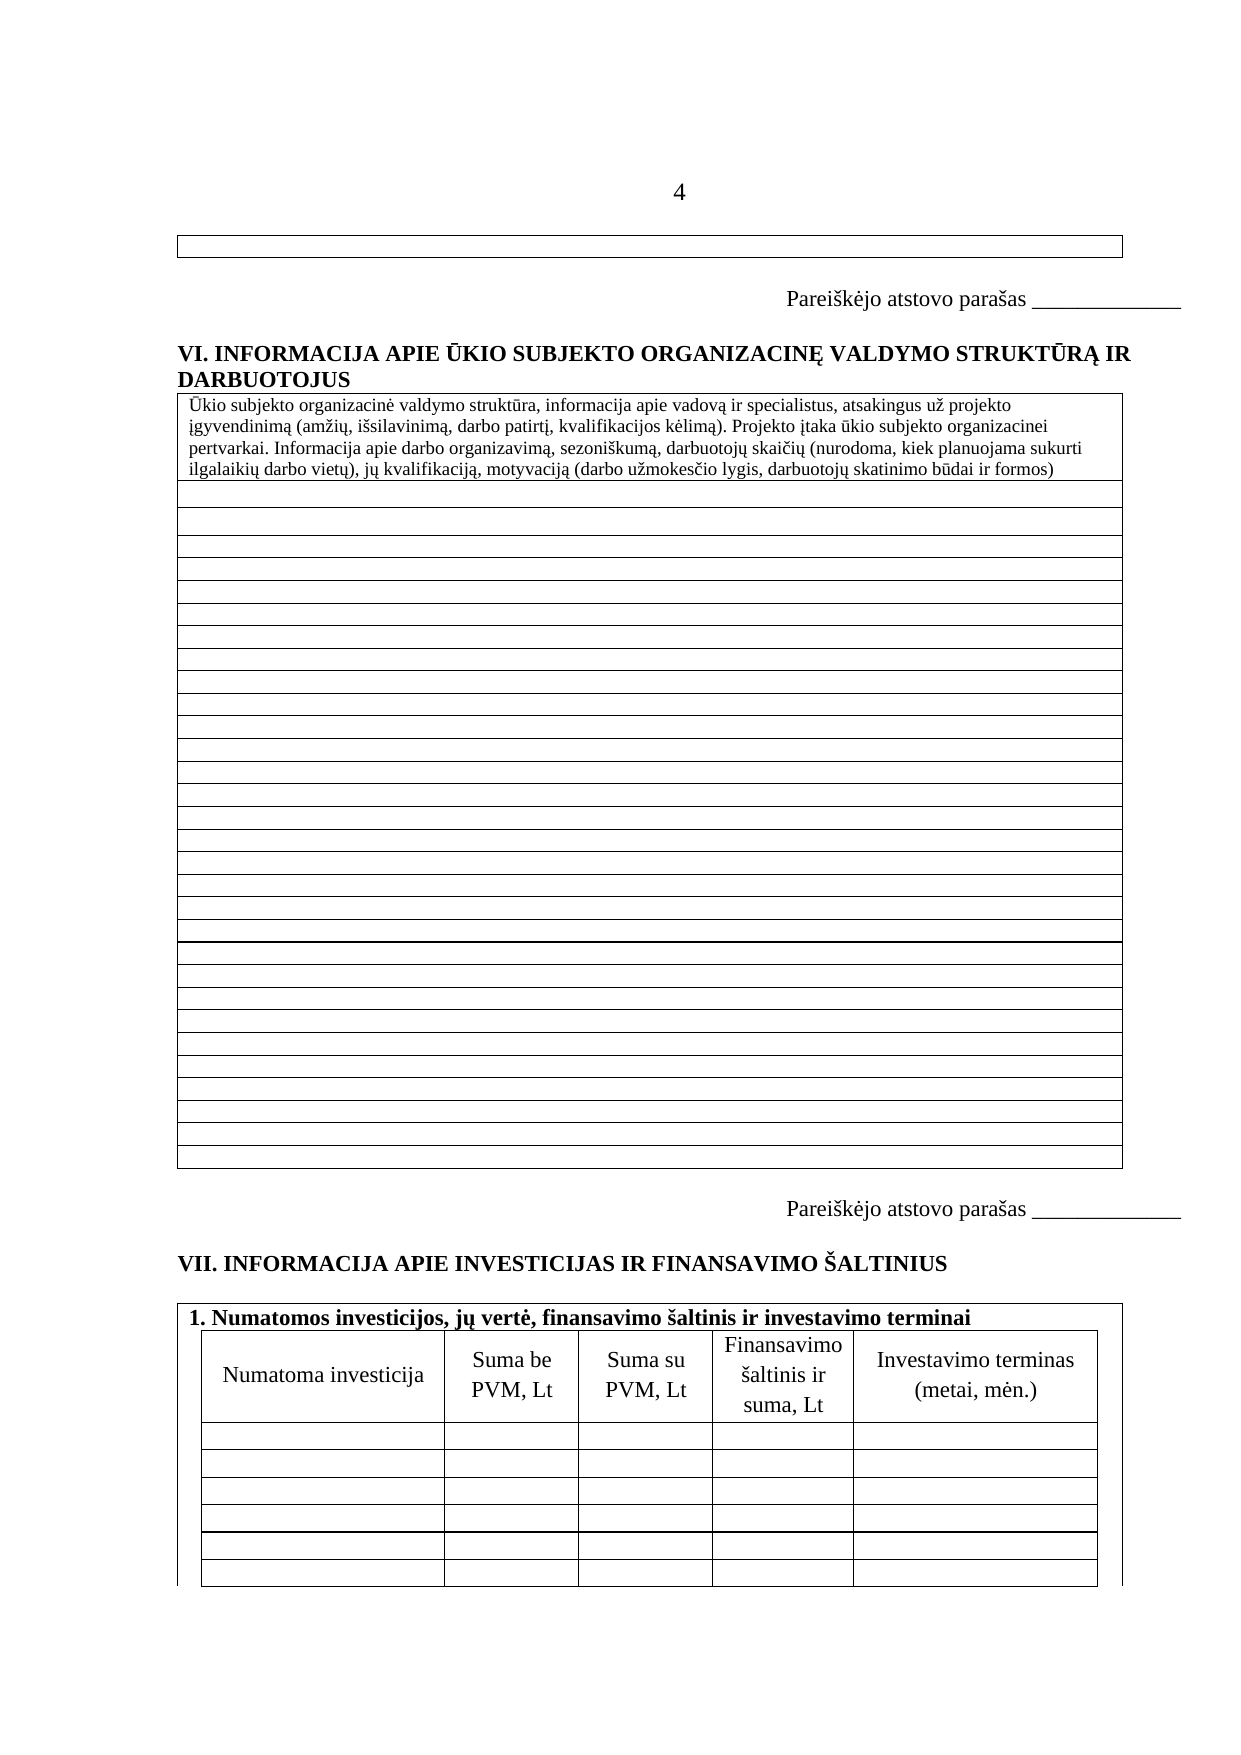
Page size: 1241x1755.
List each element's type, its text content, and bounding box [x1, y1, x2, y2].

table_cell [854, 1533, 1097, 1559]
table_cell [178, 694, 1122, 715]
table_cell [178, 671, 1122, 693]
table_cell [178, 762, 1122, 783]
table_cell [178, 784, 1122, 806]
table_cell [1098, 1449, 1122, 1477]
table_cell [854, 1560, 1097, 1586]
table_cell [202, 1533, 444, 1559]
table_cell Numatoma investicija [202, 1331, 444, 1422]
table_cell [1098, 1330, 1122, 1422]
table_cell [178, 1078, 1122, 1100]
table_cell [178, 1559, 201, 1586]
table_cell [178, 558, 1122, 580]
table_cell [713, 1423, 853, 1449]
table_cell [178, 536, 1122, 557]
table_cell [854, 1478, 1097, 1504]
table_cell [445, 1450, 578, 1477]
table_cell [178, 1531, 201, 1559]
table_cell [1098, 1422, 1122, 1449]
table_cell [202, 1505, 444, 1531]
table_cell [178, 875, 1122, 896]
table_cell [178, 481, 1122, 507]
table_cell [178, 1477, 201, 1504]
table_cell [445, 1423, 578, 1449]
table_cell [854, 1423, 1097, 1449]
table_header Ūkio subjekto organizacinė valdymo struktūra, informacija apie vadovą ir specialistus, atsakingus už projekto įgyvendinimą (amžių, išsilavinimą, darbo patirtį, kvalifikacijos kėlimą). Projekto įtaka ūkio subjekto organizacinei pertvarkai. Informacija apie darbo organizavimą, sezoniškumą, darbuotojų skaičių (nurodoma, kiek planuojama sukurti ilgalaikių darbo vietų), jų kvalifikaciją, motyvaciją (darbo užmokesčio lygis, darbuotojų skatinimo būdai ir formos) [178, 394, 1122, 480]
text VII. INFORMACIJA APIE INVESTICIJAS IR FINANSAVIMO ŠALTINIUS [177, 1250, 1181, 1276]
table_cell [713, 1560, 853, 1586]
table_cell [178, 604, 1122, 625]
table_cell [178, 1146, 1122, 1167]
table_cell [202, 1423, 444, 1449]
table_cell [178, 236, 1122, 257]
table_cell [713, 1450, 853, 1477]
table_cell [713, 1478, 853, 1504]
table_cell [1098, 1531, 1122, 1559]
table_cell [579, 1450, 712, 1477]
table_cell [445, 1505, 578, 1531]
table_cell Suma su PVM, Lt [579, 1331, 712, 1422]
table_cell [202, 1560, 444, 1586]
table_cell [178, 943, 1122, 964]
table_cell [178, 581, 1122, 602]
table_cell [1098, 1477, 1122, 1504]
table_cell [579, 1533, 712, 1559]
table_cell [1098, 1504, 1122, 1531]
table_cell [202, 1478, 444, 1504]
table_cell [178, 897, 1122, 919]
table_cell [178, 1123, 1122, 1145]
table_cell Finansavimo šaltinis ir suma, Lt [713, 1331, 853, 1422]
table_cell [178, 920, 1122, 941]
table_cell [178, 807, 1122, 828]
table_cell [178, 852, 1122, 874]
table_cell [178, 1033, 1122, 1054]
table_cell Suma be PVM, Lt [445, 1331, 578, 1422]
table_cell [579, 1560, 712, 1586]
table_cell Investavimo terminas (metai, mėn.) [854, 1331, 1097, 1422]
table_cell [178, 649, 1122, 670]
table_cell [178, 1449, 201, 1477]
table_cell [579, 1423, 712, 1449]
table_cell [579, 1505, 712, 1531]
table_cell [713, 1533, 853, 1559]
table_cell [178, 1101, 1122, 1122]
table_cell [178, 508, 1122, 534]
table_cell [178, 1330, 201, 1422]
table_cell [854, 1450, 1097, 1477]
table_cell [178, 716, 1122, 738]
table_cell [178, 1010, 1122, 1032]
table_cell [854, 1505, 1097, 1531]
table_cell [445, 1533, 578, 1559]
table_cell [445, 1478, 578, 1504]
table_cell [178, 1504, 201, 1531]
table_cell [579, 1478, 712, 1504]
table_cell [202, 1450, 444, 1477]
table_cell [713, 1505, 853, 1531]
table_cell [178, 1056, 1122, 1077]
table_cell [178, 1422, 201, 1449]
table_cell [178, 988, 1122, 1009]
table_header 1. Numatomos investicijos, jų vertė, finansavimo šaltinis ir investavimo terminai [178, 1304, 1122, 1330]
text Pareiškėjo atstovo parašas _____________ [177, 285, 1181, 311]
table_cell [1098, 1559, 1122, 1586]
text VI. INFORMACIJA APIE ŪKIO SUBJEKTO ORGANIZACINĘ VALDYMO STRUKTŪRĄ IR DARBUOTOJUS [177, 340, 1181, 392]
table_cell [445, 1560, 578, 1586]
table_cell [178, 965, 1122, 987]
table_cell [178, 626, 1122, 648]
table_cell [178, 739, 1122, 761]
table_cell [178, 830, 1122, 851]
text Pareiškėjo atstovo parašas _____________ [177, 1195, 1181, 1221]
